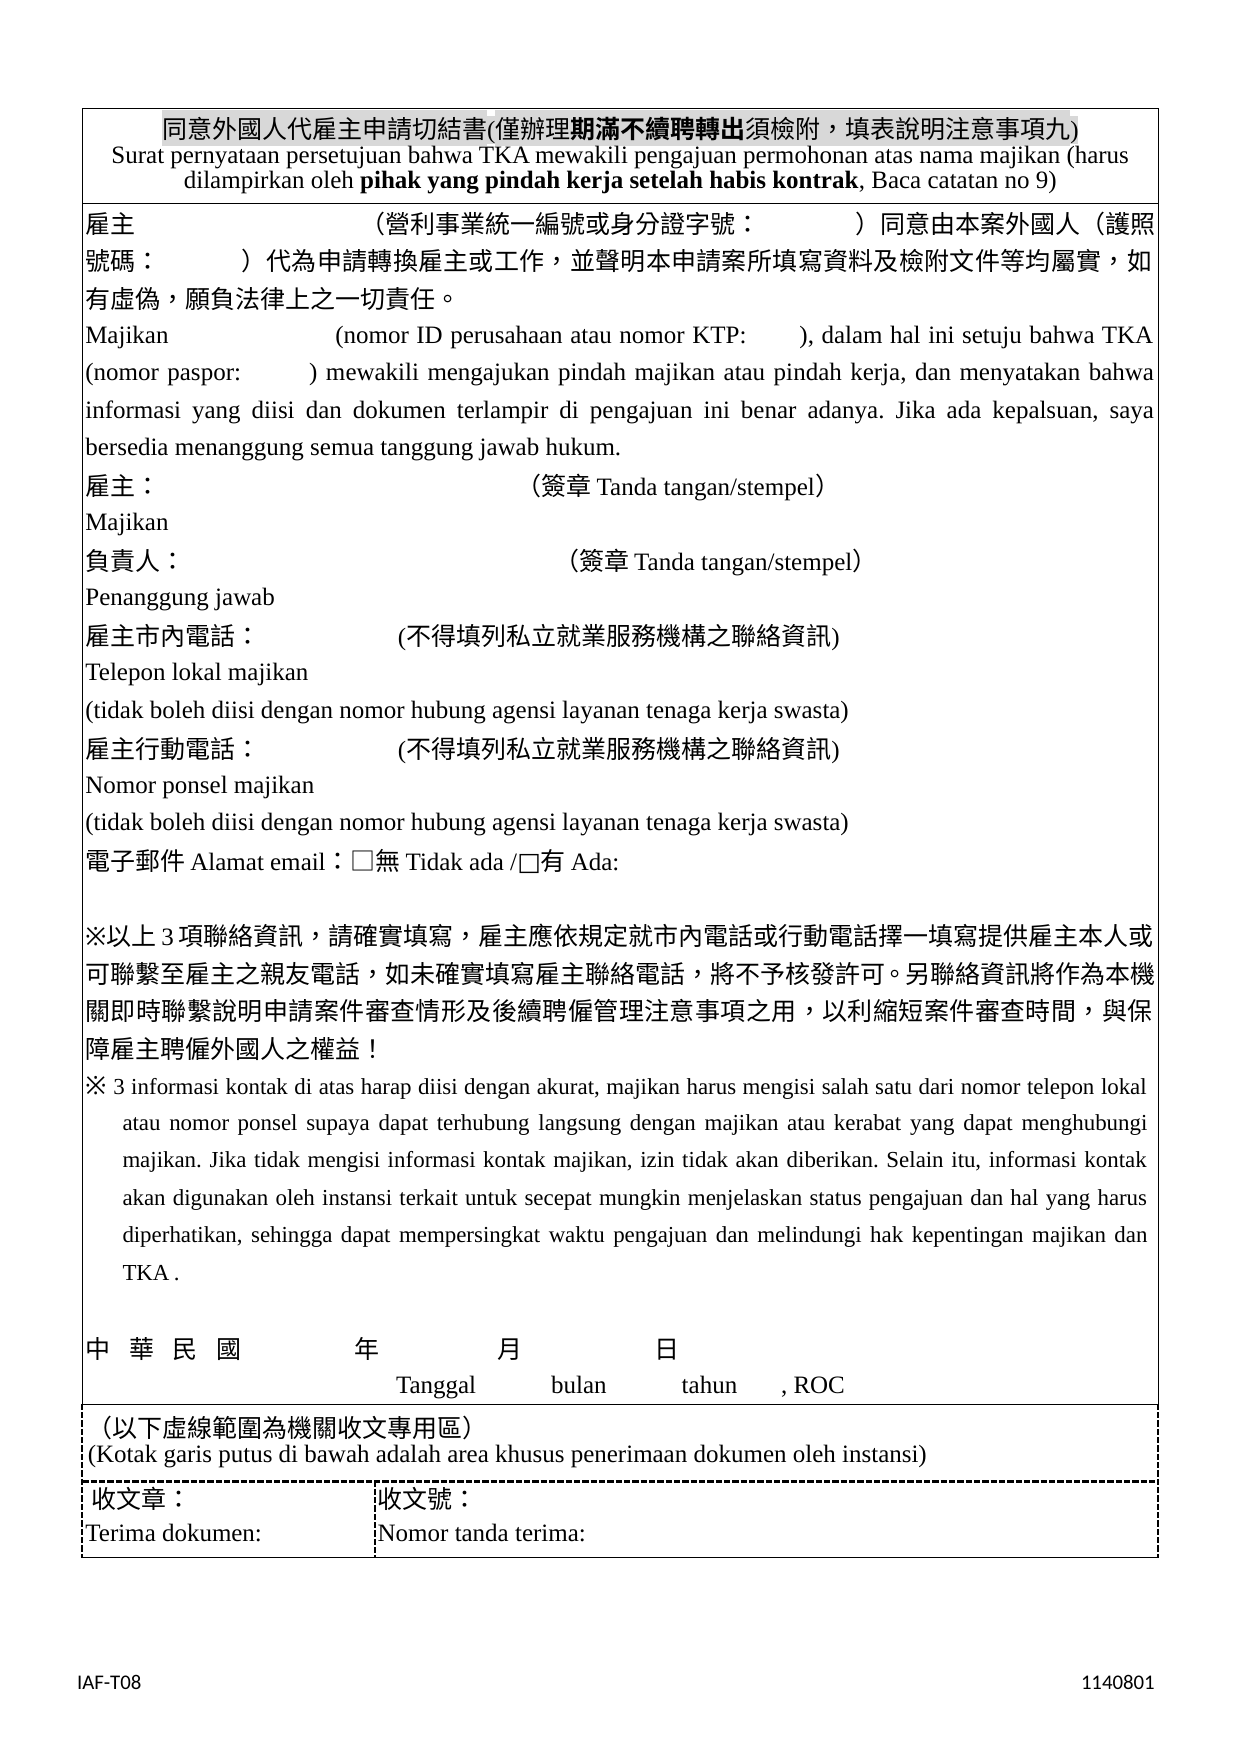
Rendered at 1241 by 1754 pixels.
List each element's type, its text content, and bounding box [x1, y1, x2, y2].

table_cell 收文章： Terima dokumen: [82, 1480, 374, 1557]
table_cell 雇主 （營利事業統一編號或身分證字號： ）同意由本案外國人（護照號碼： ）代為申請轉換雇主或工作，並聲明本申請案所填寫資料及檢附文件等均屬實，如有虛偽，願負法律上之一切責任。 Majikan (nomor ID perusahaan atau nomor KTP: ), dalam hal ini setuju bahwa TKA (nomor paspor: ) mewakili mengajukan pindah majikan atau pindah kerja, dan menyatakan bahwa informasi yang diisi dan dokumen terlampir di pengajuan ini benar adanya. Jika ada kepalsuan, saya bersedia menanggung semua tanggung jawab hukum. 雇主： （簽章Tanda tangan/stempel） Majikan 負責人： （簽章Tanda tangan/stempel） Penanggung jawab 雇主市內電話： (不得填列私立就業服務機構之聯絡資訊) Telepon lokal majikan (tidak boleh diisi dengan nomor hubung agensi layanan tenaga kerja swasta) 雇主行動電話： (不得填列私立就業服務機構之聯絡資訊) Nomor ponsel majikan (tidak boleh diisi dengan nomor hubung agensi layanan tenaga kerja swasta) 電子郵件Alamat email：□無Tidak ada /□有Ada: ※以上3項聯絡資訊，請確實填寫，雇主應依規定就市內電話或行動電話擇一填寫提供雇主本人或可聯繫至雇主之親友電話，如未確實填寫雇主聯絡電話，將不予核發許可。另聯絡資訊將作為本機關即時聯繫說明申請案件審查情形及後續聘僱管理注意事項之用，以利縮短案件審查時間，與保障雇主聘僱外國人之權益！ ※ 3 informasi kontak di atas harap diisi dengan akurat, majikan harus mengisi salah satu dari nomor telepon lokal atau nomor ponsel supaya dapat terhubung langsung dengan majikan atau kerabat yang dapat menghubungi majikan. Jika tidak mengisi informasi kontak majikan, izin tidak akan diberikan. Selain itu, informasi kontak akan digunakan oleh instansi terkait untuk secepat mungkin menjelaskan status pengajuan dan hal yang harus diperhatikan, sehingga dapat mempersingkat waktu pengajuan dan melindungi hak kepentingan majikan dan TKA . 中 華 民 國 年 月 日 Tanggal bulan tahun , ROC [83, 204, 1158, 1404]
table_header 同意外國人代雇主申請切結書(僅辦理期滿不續聘轉出須檢附，填表說明注意事項九) Surat pernyataan persetujuan bahwa TKA mewakili pengajuan permohonan atas nama majikan (harus dilampirkan oleh pihak yang pindah kerja setelah habis kontrak, Baca catatan no 9) [83, 109, 1158, 203]
table_cell （以下虛線範圍為機關收文專用區） (Kotak garis putus di bawah adalah area khusus penerimaan dokumen oleh instansi) [82, 1405, 1158, 1480]
table_cell 收文號： Nomor tanda terima: [375, 1480, 1158, 1557]
